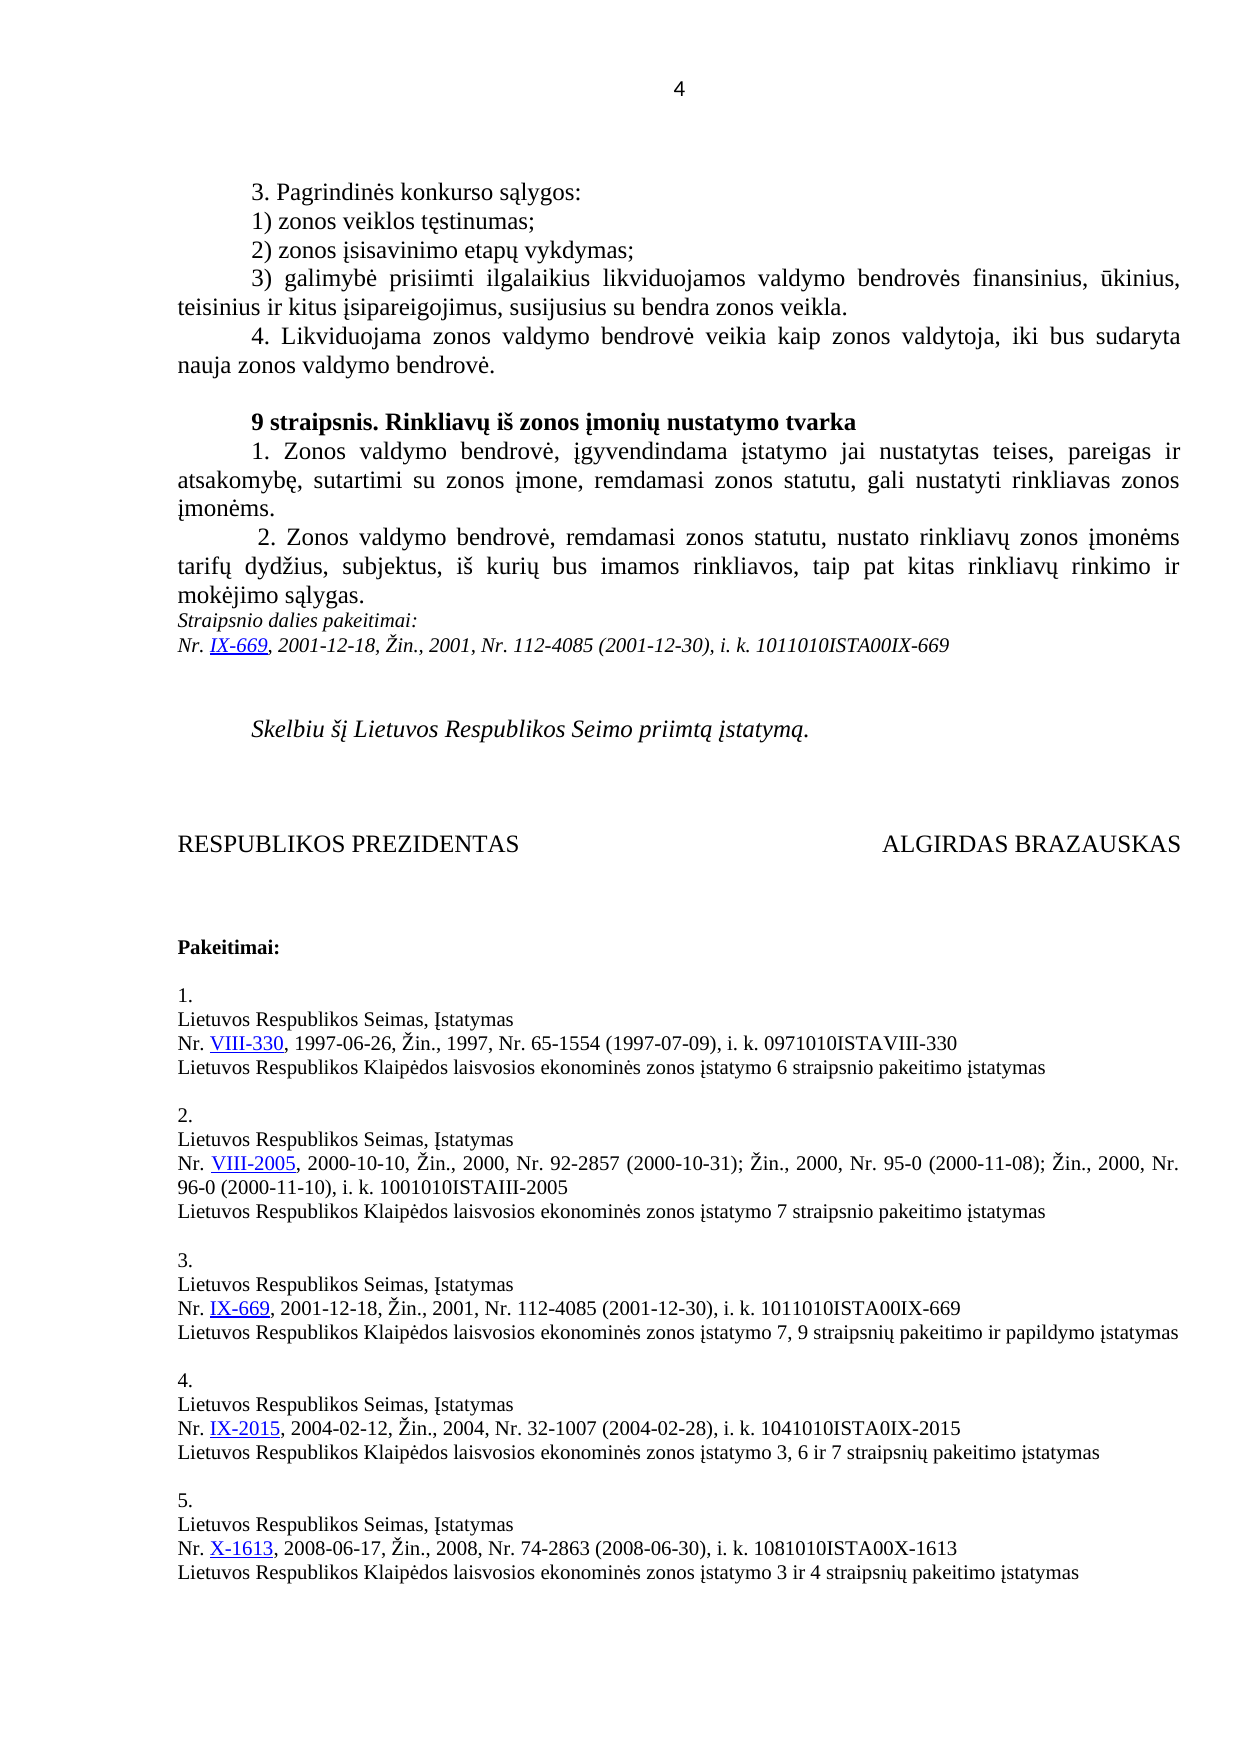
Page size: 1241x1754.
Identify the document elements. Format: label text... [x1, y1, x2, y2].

text Lietuvos Respublikos Klaipėdos laisvosios ekonominės zonos įstatymo 3, 6 ir 7 straipsnių pakeitimo įstatymas [177, 1440, 1181, 1464]
text Nr. IX-669, 2001-12-18, Žin., 2001, Nr. 112-4085 (2001-12-30), i. k. 1011010ISTA00IX-669 [177, 632, 1181, 657]
text Lietuvos Respublikos Seimas, Įstatymas [177, 1272, 1181, 1296]
text Nr. IX-2015, 2004-02-12, Žin., 2004, Nr. 32-1007 (2004-02-28), i. k. 1041010ISTA0IX-2015 [177, 1416, 1181, 1440]
text Pakeitimai: [177, 935, 1181, 959]
text Lietuvos Respublikos Klaipėdos laisvosios ekonominės zonos įstatymo 3 ir 4 straipsnių pakeitimo įstatymas [177, 1560, 1181, 1584]
text Nr. VIII-330, 1997-06-26, Žin., 1997, Nr. 65-1554 (1997-07-09), i. k. 0971010ISTAVIII-330 [177, 1031, 1181, 1055]
text 5. [177, 1488, 1181, 1512]
text Lietuvos Respublikos Klaipėdos laisvosios ekonominės zonos įstatymo 7 straipsnio pakeitimo įstatymas [177, 1199, 1181, 1223]
text Nr. VIII-2005, 2000-10-10, Žin., 2000, Nr. 92-2857 (2000-10-31); Žin., 2000, Nr. 95-0 (2000-11-08); Žin., 2000, Nr. 96-0 (2000-11-10), i. k. 1001010ISTAIII-2005 [177, 1151, 1181, 1199]
text 4. [177, 1368, 1181, 1392]
text 1. [177, 983, 1181, 1007]
text Lietuvos Respublikos Seimas, Įstatymas [177, 1512, 1181, 1536]
text 9 straipsnis. Rinkliavų iš zonos įmonių nustatymo tvarka [177, 407, 1181, 436]
text 1) zonos veiklos tęstinumas; [177, 206, 1181, 235]
text Skelbiu šį Lietuvos Respublikos Seimo priimtą įstatymą. [177, 714, 1181, 743]
text 3) galimybė prisiimti ilgalaikius likviduojamos valdymo bendrovės finansinius, ūkinius, teisinius ir kitus įsipareigojimus, susijusius su bendra zonos veikla. [177, 263, 1181, 321]
text Nr. X-1613, 2008-06-17, Žin., 2008, Nr. 74-2863 (2008-06-30), i. k. 1081010ISTA00X-1613 [177, 1536, 1181, 1560]
text Lietuvos Respublikos Klaipėdos laisvosios ekonominės zonos įstatymo 6 straipsnio pakeitimo įstatymas [177, 1055, 1181, 1079]
text Lietuvos Respublikos Klaipėdos laisvosios ekonominės zonos įstatymo 7, 9 straipsnių pakeitimo ir papildymo įstatymas [177, 1320, 1181, 1344]
text 2. [177, 1103, 1181, 1127]
text 3. Pagrindinės konkurso sąlygos: [177, 177, 1181, 206]
text 2. Zonos valdymo bendrovė, remdamasi zonos statutu, nustato rinkliavų zonos įmonėms tarifų dydžius, subjektus, iš kurių bus imamos rinkliavos, taip pat kitas rinkliavų rinkimo ir mokėjimo sąlygas. [177, 522, 1181, 608]
text 1. Zonos valdymo bendrovė, įgyvendindama įstatymo jai nustatytas teises, pareigas ir atsakomybę, sutartimi su zonos įmone, remdamasi zonos statutu, gali nustatyti rinkliavas zonos įmonėms. [177, 436, 1181, 522]
text RESPUBLIKOS PREZIDENTAS ALGIRDAS BRAZAUSKAS [177, 829, 1181, 858]
text 3. [177, 1247, 1181, 1272]
text Lietuvos Respublikos Seimas, Įstatymas [177, 1007, 1181, 1031]
text 4. Likviduojama zonos valdymo bendrovė veikia kaip zonos valdytoja, iki bus sudaryta nauja zonos valdymo bendrovė. [177, 321, 1181, 378]
text Nr. IX-669, 2001-12-18, Žin., 2001, Nr. 112-4085 (2001-12-30), i. k. 1011010ISTA00IX-669 [177, 1296, 1181, 1320]
text Lietuvos Respublikos Seimas, Įstatymas [177, 1392, 1181, 1416]
text 2) zonos įsisavinimo etapų vykdymas; [177, 235, 1181, 263]
text Straipsnio dalies pakeitimai: [177, 608, 1181, 632]
text Lietuvos Respublikos Seimas, Įstatymas [177, 1127, 1181, 1151]
